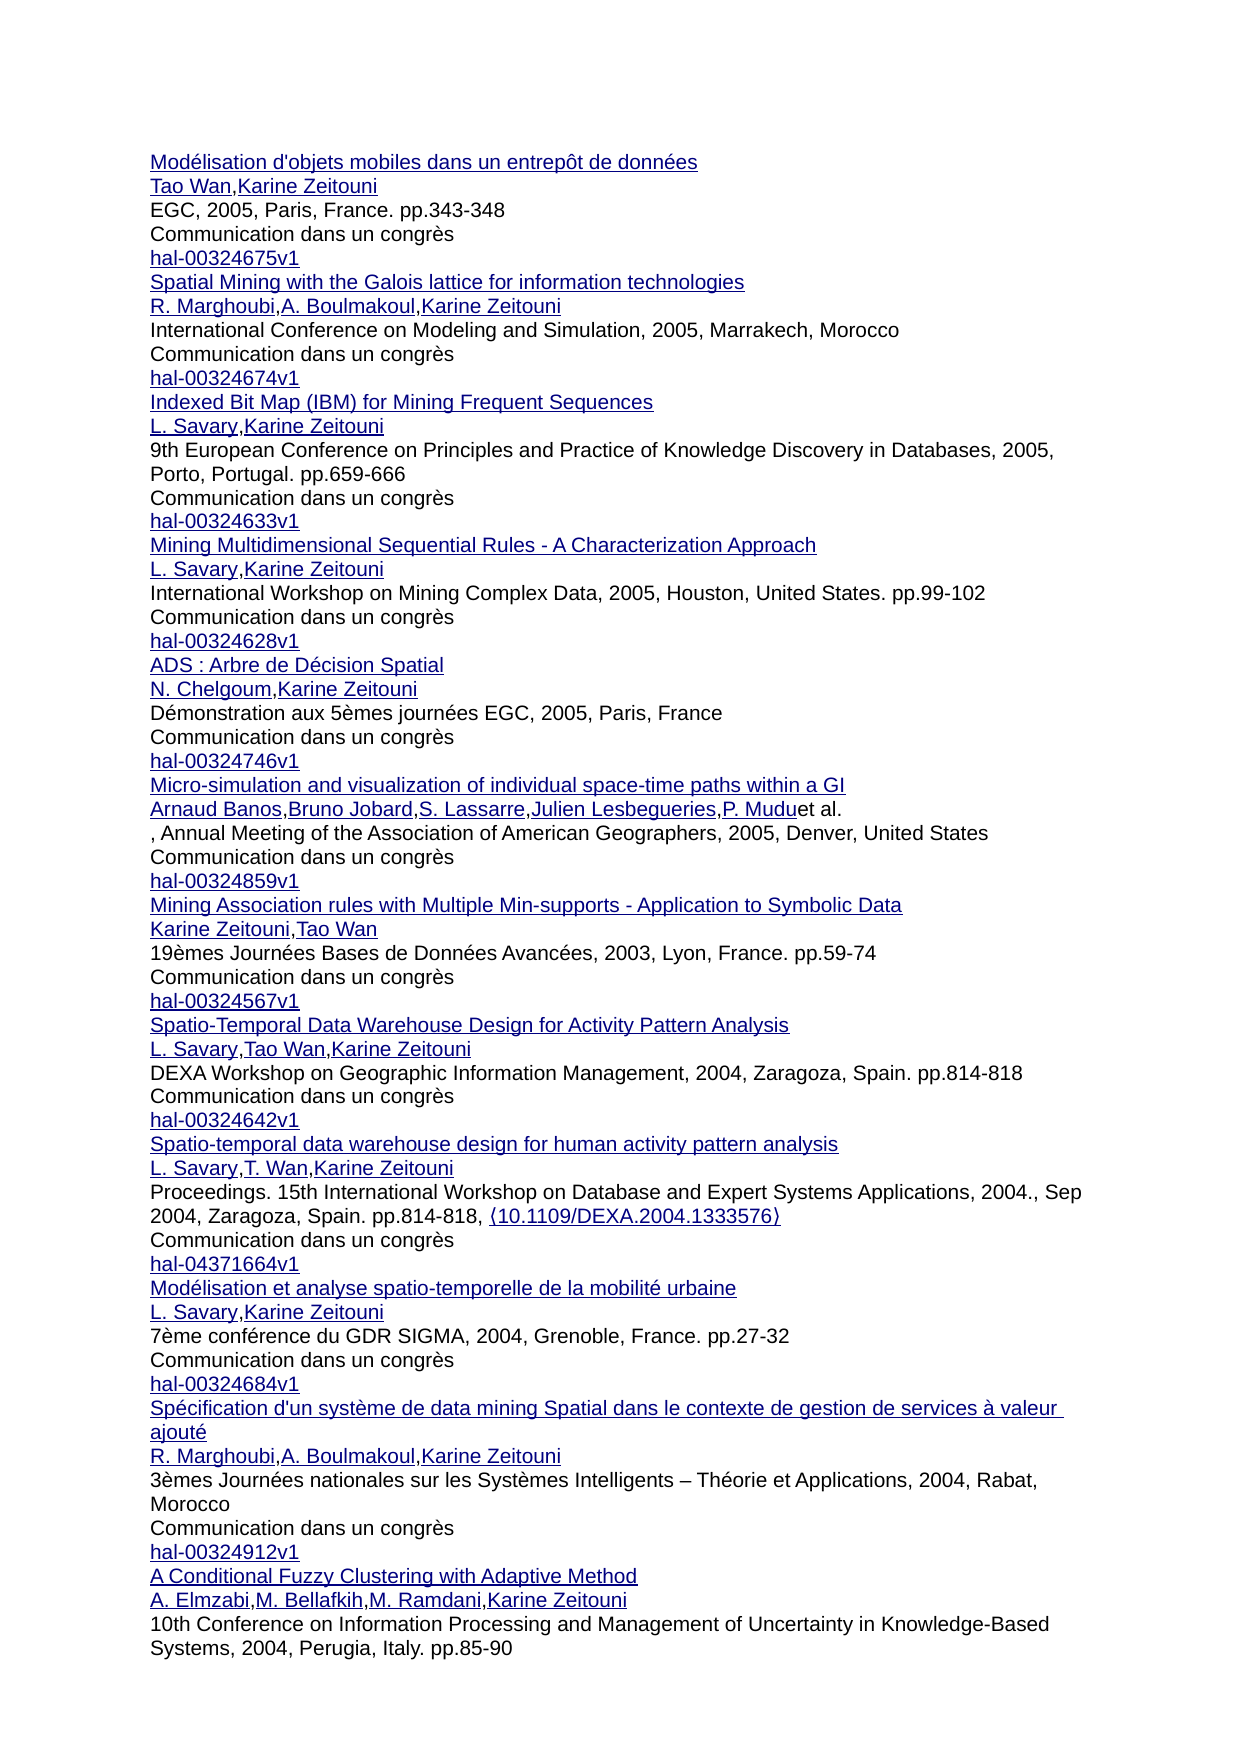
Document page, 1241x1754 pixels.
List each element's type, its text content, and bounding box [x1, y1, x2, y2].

table_cell Spatio-Temporal Data Warehouse Design for Activity Pattern Analysis L. Savary,Tao Wan,Karine Zeitouni DEXA Workshop on Geographic Information Management, 2004, Zaragoza, Spain. pp.814-818 Communication dans un congrès hal-00324642v1 [150, 1013, 1090, 1132]
table_cell Modélisation et analyse spatio-temporelle de la mobilité urbaine L. Savary,Karine Zeitouni 7ème conférence du GDR SIGMA, 2004, Grenoble, France. pp.27-32 Communication dans un congrès hal-00324684v1 [150, 1276, 1090, 1396]
table_cell ADS : Arbre de Décision Spatial N. Chelgoum,Karine Zeitouni Démonstration aux 5èmes journées EGC, 2005, Paris, France Communication dans un congrès hal-00324746v1 [150, 653, 1090, 773]
table_cell Micro-simulation and visualization of individual space-time paths within a GI Arnaud Banos,Bruno Jobard,S. Lassarre,Julien Lesbegueries,P. Muduet al. , Annual Meeting of the Association of American Geographers, 2005, Denver, United States Communication dans un congrès hal-00324859v1 [150, 773, 1090, 893]
table_cell Mining Multidimensional Sequential Rules - A Characterization Approach L. Savary,Karine Zeitouni International Workshop on Mining Complex Data, 2005, Houston, United States. pp.99-102 Communication dans un congrès hal-00324628v1 [150, 533, 1090, 653]
table_cell A Conditional Fuzzy Clustering with Adaptive Method A. Elmzabi,M. Bellafkih,M. Ramdani,Karine Zeitouni 10th Conference on Information Processing and Management of Uncertainty in Knowledge-Based Systems, 2004, Perugia, Italy. pp.85-90 [150, 1564, 1090, 1659]
table_cell Indexed Bit Map (IBM) for Mining Frequent Sequences L. Savary,Karine Zeitouni 9th European Conference on Principles and Practice of Knowledge Discovery in Databases, 2005, Porto, Portugal. pp.659-666 Communication dans un congrès hal-00324633v1 [150, 390, 1090, 533]
table_cell Spatial Mining with the Galois lattice for information technologies R. Marghoubi,A. Boulmakoul,Karine Zeitouni International Conference on Modeling and Simulation, 2005, Marrakech, Morocco Communication dans un congrès hal-00324674v1 [150, 270, 1090, 389]
table_cell Mining Association rules with Multiple Min-supports - Application to Symbolic Data Karine Zeitouni,Tao Wan 19èmes Journées Bases de Données Avancées, 2003, Lyon, France. pp.59-74 Communication dans un congrès hal-00324567v1 [150, 893, 1090, 1012]
table_cell Modélisation d'objets mobiles dans un entrepôt de données Tao Wan,Karine Zeitouni EGC, 2005, Paris, France. pp.343-348 Communication dans un congrès hal-00324675v1 [150, 150, 1090, 270]
table_cell Spécification d'un système de data mining Spatial dans le contexte de gestion de services à valeur ajouté R. Marghoubi,A. Boulmakoul,Karine Zeitouni 3èmes Journées nationales sur les Systèmes Intelligents – Théorie et Applications, 2004, Rabat, Morocco Communication dans un congrès hal-00324912v1 [150, 1396, 1090, 1563]
table_cell Spatio-temporal data warehouse design for human activity pattern analysis L. Savary,T. Wan,Karine Zeitouni Proceedings. 15th International Workshop on Database and Expert Systems Applications, 2004., Sep 2004, Zaragoza, Spain. pp.814-818, ⟨10.1109/DEXA.2004.1333576⟩ Communication dans un congrès hal-04371664v1 [150, 1132, 1090, 1276]
